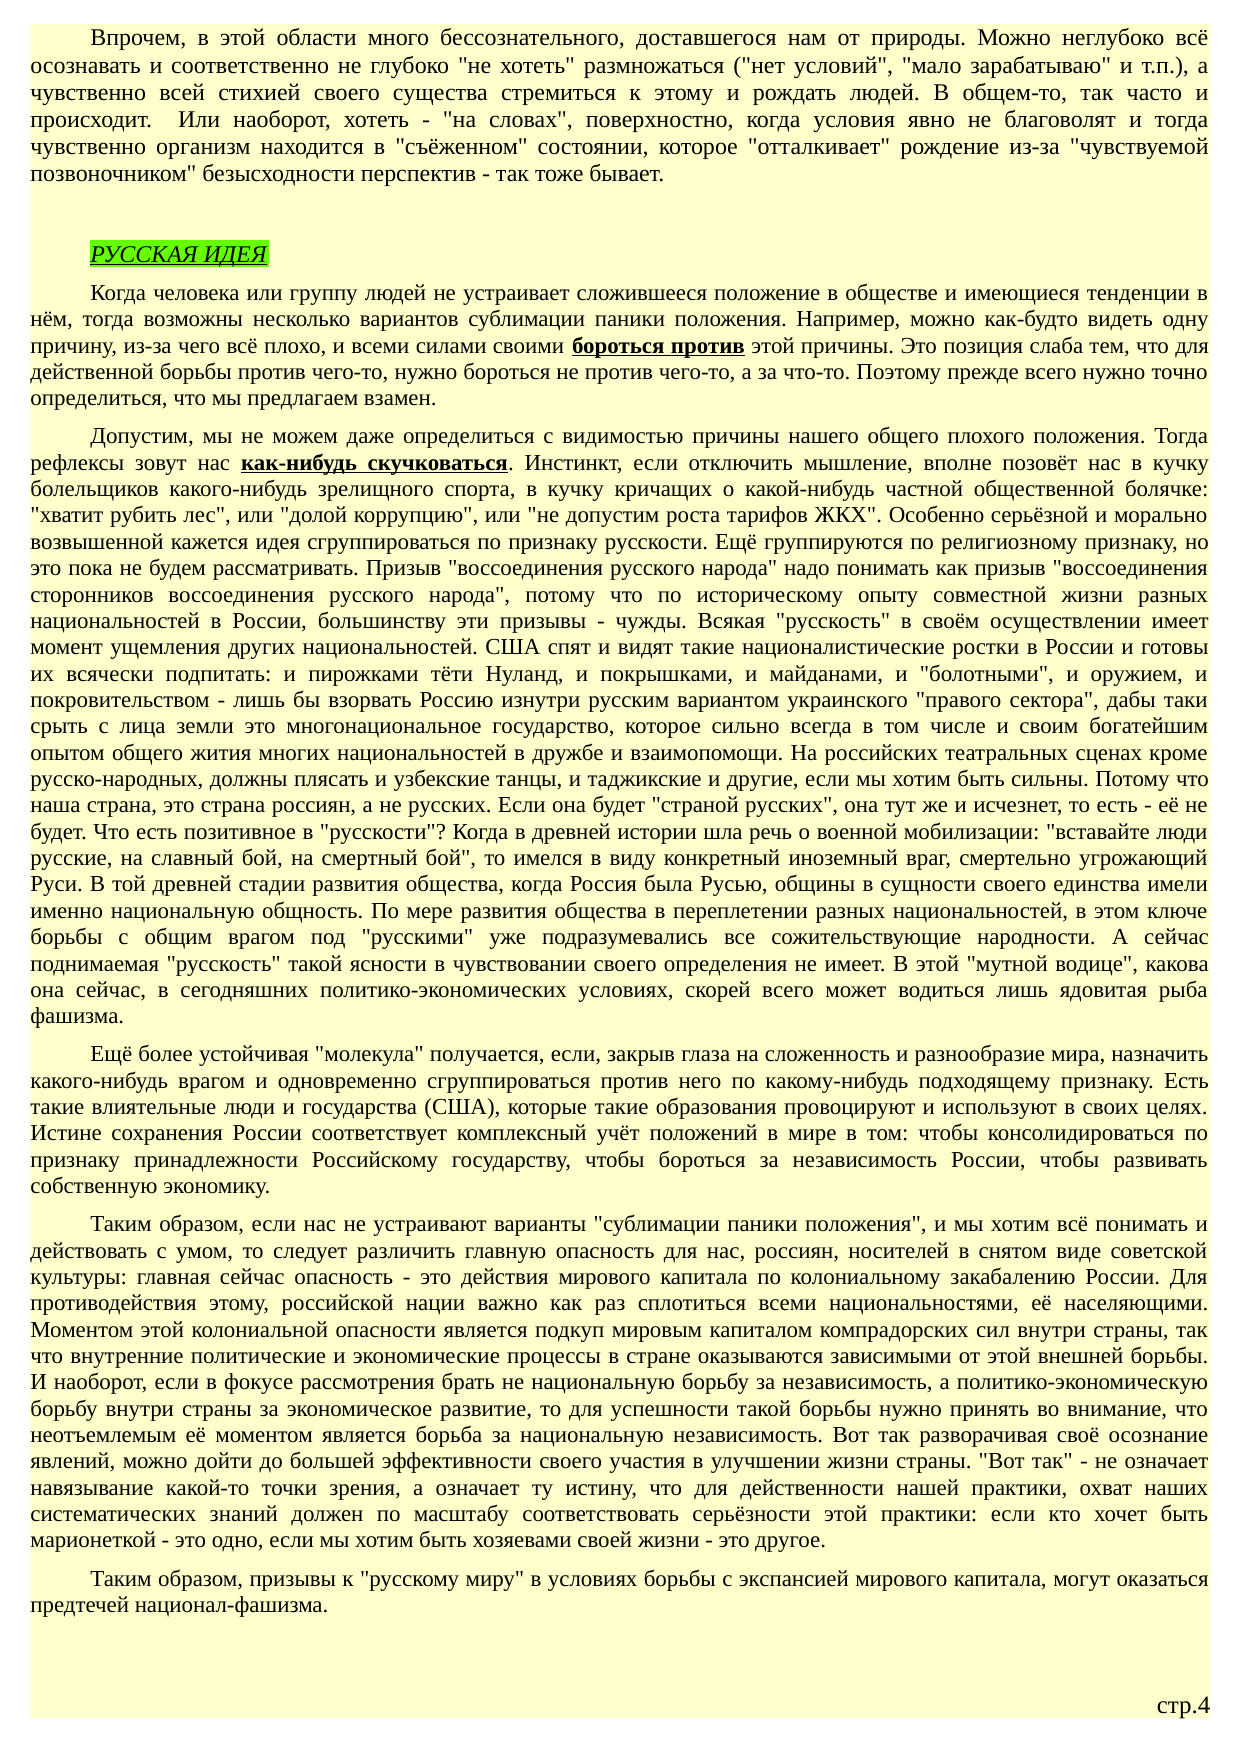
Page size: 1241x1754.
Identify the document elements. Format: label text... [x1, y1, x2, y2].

text Когда человека или группу людей не устраивает сложившееся положение в обществе и имеющиеся тенденции в нём, тогда возможны несколько вариантов сублимации паники положения. Например, можно как-будто видеть одну причину, из-за чего всё плохо, и всеми силами своими бороться против этой причины. Это позиция слаба тем, что для действенной борьбы против чего-то, нужно бороться не против чего-то, а за что-то. Поэтому прежде всего нужно точно определиться, что мы предлагаем взамен. [30, 279, 1210, 411]
text Впрочем, в этой области много бессознательного, доставшегося нам от природы. Можно неглубоко всё осознавать и соответственно не глубоко "не хотеть" размножаться ("нет условий", "мало зарабатываю" и т.п.), а чувственно всей стихией своего существа стремиться к этому и рождать людей. В общем-то, так часто и происходит. Или наоборот, хотеть - "на словах", поверхностно, когда условия явно не благоволят и тогда чувственно организм находится в "съёженном" состоянии, которое "отталкивает" рождение из-за "чувствуемой позвоночником" безысходности перспектив - так тоже бывает. [30, 24, 1210, 187]
text Таким образом, призывы к "русскому миру" в условиях борьбы с экспансией мирового капитала, могут оказаться предтечей национал-фашизма. [30, 1565, 1210, 1617]
text Ещё более устойчивая "молекула" получается, если, закрыв глаза на сложенность и разнообразие мира, назначить какого-нибудь врагом и одновременно сгруппироваться против него по какому-нибудь подходящему признаку. Есть такие влиятельные люди и государства (США), которые такие образования провоцируют и используют в своих целях. Истине сохранения России соответствует комплексный учёт положений в мире в том: чтобы консолидироваться по признаку принадлежности Российскому государству, чтобы бороться за независимость России, чтобы развивать собственную экономику. [30, 1040, 1210, 1198]
text Таким образом, если нас не устраивают варианты "сублимации паники положения", и мы хотим всё понимать и действовать с умом, то следует различить главную опасность для нас, россиян, носителей в снятом виде советской культуры: главная сейчас опасность - это действия мирового капитала по колониальному закабалению России. Для противодействия этому, российской нации важно как раз сплотиться всеми национальностями, её населяющими. Моментом этой колониальной опасности является подкуп мировым капиталом компрадорских сил внутри страны, так что внутренние политические и экономические процессы в стране оказываются зависимыми от этой внешней борьбы. И наоборот, если в фокусе рассмотрения брать не национальную борьбу за независимость, а политико-экономическую борьбу внутри страны за экономическое развитие, то для успешности такой борьбы нужно принять во внимание, что неотъемлемым её моментом является борьба за национальную независимость. Вот так разворачивая своё осознание явлений, можно дойти до большей эффективности своего участия в улучшении жизни страны. "Вот так" - не означает навязывание какой-то точки зрения, а означает ту истину, что для действенности нашей практики, охват наших систематических знаний должен по масштабу соответствовать серьёзности этой практики: если кто хочет быть марионеткой - это одно, если мы хотим быть хозяевами своей жизни - это другое. [30, 1210, 1210, 1553]
text РУССКАЯ ИДЕЯ [30, 239, 1210, 267]
text Допустим, мы не можем даже определиться с видимостью причины нашего общего плохого положения. Тогда рефлексы зовут нас как-нибудь скучковаться. Инстинкт, если отключить мышление, вполне позовёт нас в кучку болельщиков какого-нибудь зрелищного спорта, в кучку кричащих о какой-нибудь частной общественной болячке: "хватит рубить лес", или "долой коррупцию", или "не допустим роста тарифов ЖКХ". Особенно серьёзной и морально возвышенной кажется идея сгруппироваться по признаку русскости. Ещё группируются по религиозному признаку, но это пока не будем рассматривать. Призыв "воссоединения русского народа" надо понимать как призыв "воссоединения сторонников воссоединения русского народа", потому что по историческому опыту совместной жизни разных национальностей в России, большинству эти призывы - чужды. Всякая "русскость" в своём осуществлении имеет момент ущемления других национальностей. США спят и видят такие националистические ростки в России и готовы их всячески подпитать: и пирожками тёти Нуланд, и покрышками, и майданами, и "болотными", и оружием, и покровительством - лишь бы взорвать Россию изнутри русским вариантом украинского "правого сектора", дабы таки срыть с лица земли это многонациональное государство, которое сильно всегда в том числе и своим богатейшим опытом общего жития многих национальностей в дружбе и взаимопомощи. На российских театральных сценах кроме русско-народных, должны плясать и узбекские танцы, и таджикские и другие, если мы хотим быть сильны. Потому что наша страна, это страна россиян, а не русских. Если она будет "страной русских", она тут же и исчезнет, то есть - её не будет. Что есть позитивное в "русскости"? Когда в древней истории шла речь о военной мобилизации: "вставайте люди русские, на славный бой, на смертный бой", то имелся в виду конкретный иноземный враг, смертельно угрожающий Руси. В той древней стадии развития общества, когда Россия была Русью, общины в сущности своего единства имели именно национальную общность. По мере развития общества в переплетении разных национальностей, в этом ключе борьбы с общим врагом под "русскими" уже подразумевались все сожительствующие народности. А сейчас поднимаемая "русскость" такой ясности в чувствовании своего определения не имеет. В этой "мутной водице", какова она сейчас, в сегодняшних политико-экономических условиях, скорей всего может водиться лишь ядовитая рыба фашизма. [30, 422, 1210, 1029]
